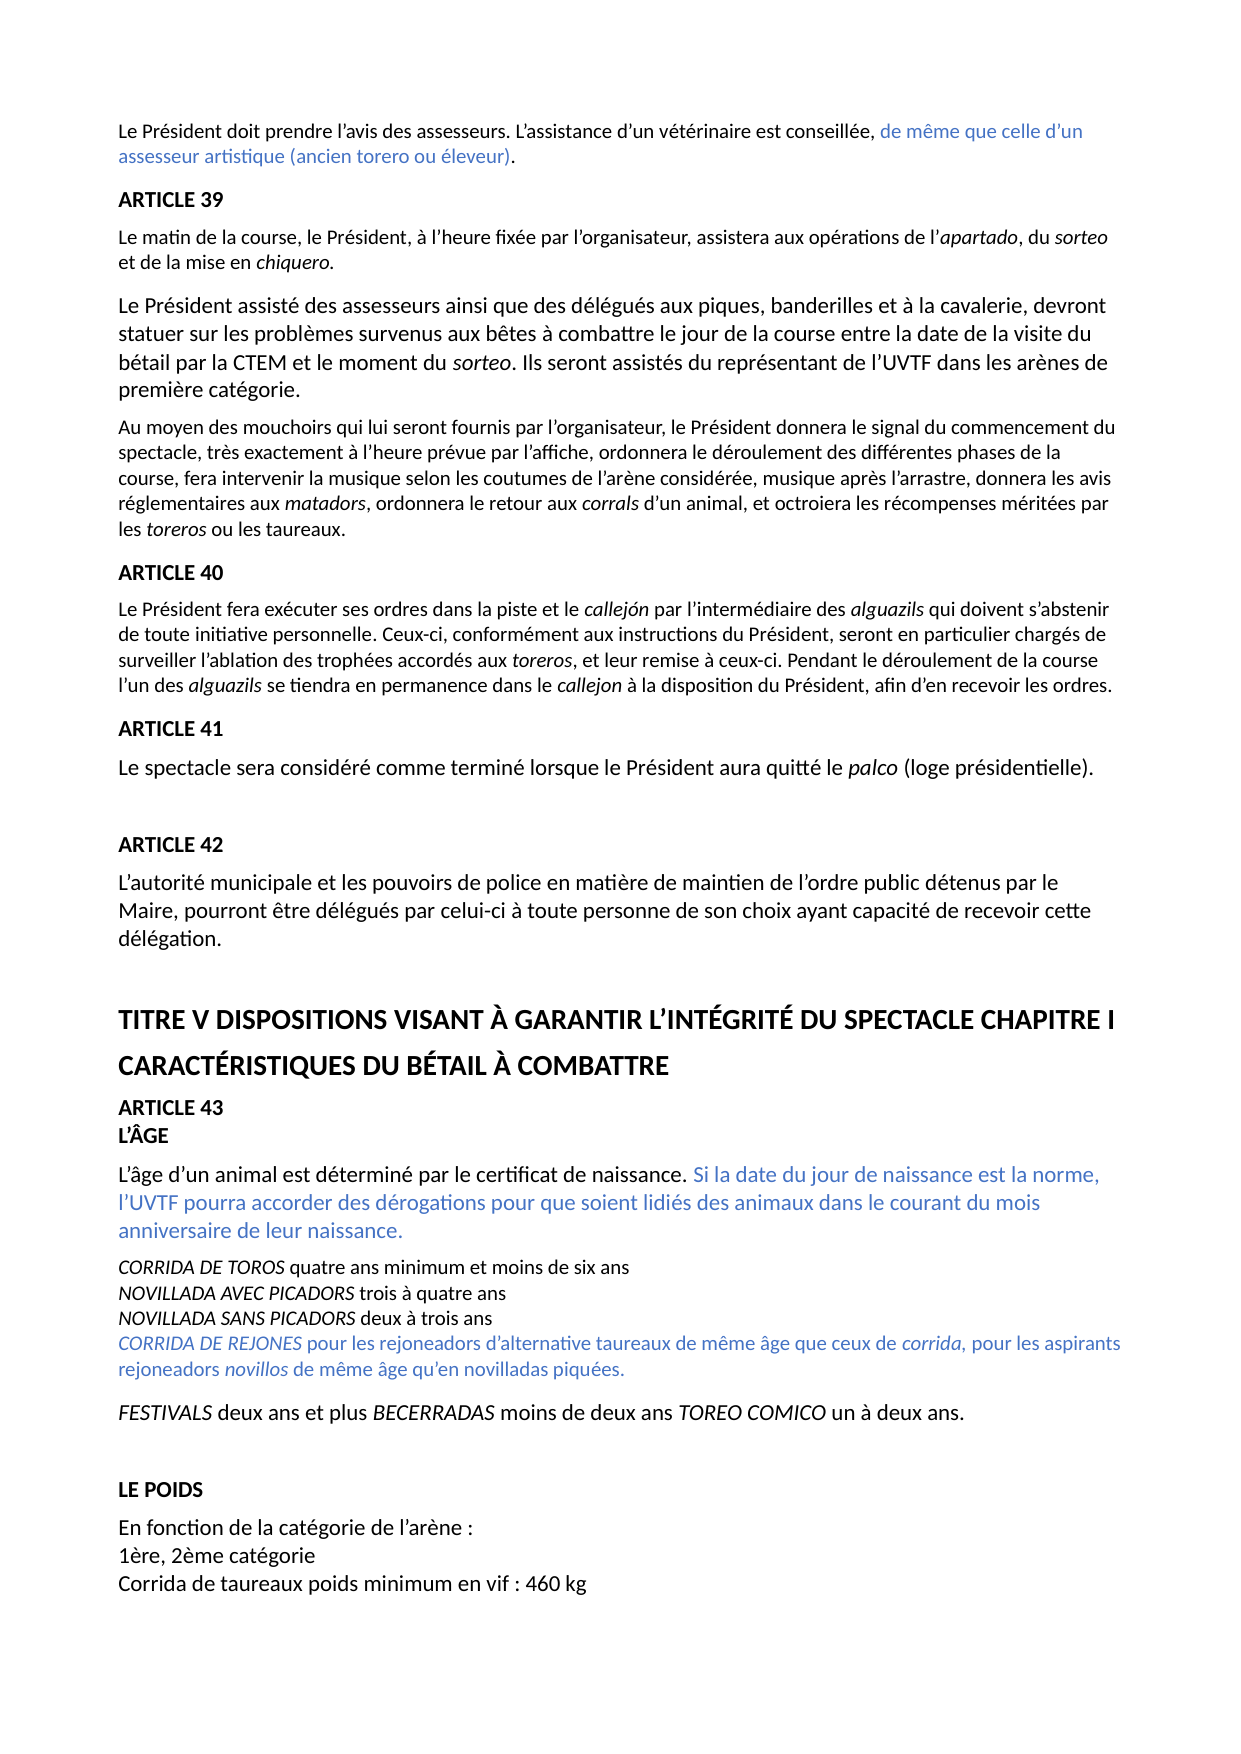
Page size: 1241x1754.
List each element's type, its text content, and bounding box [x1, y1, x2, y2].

text CORRIDA DE TOROS quatre ans minimum et moins de six ans NOVILLADA AVEC PICADORS trois à quatre ans NOVILLADA SANS PICADORS deux à trois ans CORRIDA DE REJONES pour les rejoneadors d’alternative taureaux de même âge que ceux de corrida, pour les aspirants rejoneadors novillos de même âge qu’en novilladas piquées. [118, 1254, 1122, 1381]
text ARTICLE 41 [118, 714, 1122, 743]
text Le matin de la course, le Président, à l’heure fixée par l’organisateur, assistera aux opérations de l’apartado, du sorteo et de la mise en chiquero. [118, 224, 1122, 275]
text Au moyen des mouchoirs qui lui seront fournis par l’organisateur, le Président donnera le signal du commencement du spectacle, très exactement à l’heure prévue par l’affiche, ordonnera le déroulement des différentes phases de la course, fera intervenir la musique selon les coutumes de l’arène considérée, musique après l’arrastre, donnera les avis réglementaires aux matadors, ordonnera le retour aux corrals d’un animal, et octroiera les récompenses méritées par les toreros ou les taureaux. [118, 414, 1122, 541]
text ARTICLE 42 [118, 830, 1122, 858]
text TITRE V DISPOSITIONS VISANT À GARANTIR L’INTÉGRITÉ DU SPECTACLE CHAPITRE I [118, 1001, 1122, 1037]
text L’âge d’un animal est déterminé par le certificat de naissance. Si la date du jour de naissance est la norme, l’UVTF pourra accorder des dérogations pour que soient lidiés des animaux dans le courant du mois anniversaire de leur naissance. [118, 1160, 1122, 1244]
text CARACTÉRISTIQUES DU BÉTAIL À COMBATTRE [118, 1047, 1122, 1083]
text ARTICLE 40 [118, 558, 1122, 586]
text ARTICLE 43 L’ÂGE [118, 1093, 1122, 1149]
text L’autorité municipale et les pouvoirs de police en matière de maintien de l’ordre public détenus par le Maire, pourront être délégués par celui-ci à toute personne de son choix ayant capacité de recevoir cette délégation. [118, 868, 1122, 952]
text Le Président assisté des assesseurs ainsi que des délégués aux piques, banderilles et à la cavalerie, devront statuer sur les problèmes survenus aux bêtes à combattre le jour de la course entre la date de la visite du bétail par la CTEM et le moment du sorteo. Ils seront assistés du représentant de l’UVTF dans les arènes de première catégorie. [118, 292, 1122, 404]
text ARTICLE 39 [118, 186, 1122, 214]
text Le Président fera exécuter ses ordres dans la piste et le callejón par l’intermédiaire des alguazils qui doivent s’abstenir de toute initiative personnelle. Ceux-ci, conformément aux instructions du Président, seront en particulier chargés de surveiller l’ablation des trophées accordés aux toreros, et leur remise à ceux-ci. Pendant le déroulement de la course l’un des alguazils se tiendra en permanence dans le callejon à la disposition du Président, afin d’en recevoir les ordres. [118, 596, 1122, 698]
text LE POIDS [118, 1475, 1122, 1503]
text Le Président doit prendre l’avis des assesseurs. L’assistance d’un vétérinaire est conseillée, de même que celle d’un assesseur artistique (ancien torero ou éleveur). [118, 118, 1122, 169]
text En fonction de la catégorie de l’arène : 1ère, 2ème catégorie Corrida de taureaux poids minimum en vif : 460 kg [118, 1513, 1122, 1597]
text FESTIVALS deux ans et plus BECERRADAS moins de deux ans TOREO COMICO un à deux ans. [118, 1398, 1122, 1426]
text Le spectacle sera considéré comme terminé lorsque le Président aura quitté le palco (loge présidentielle). [118, 753, 1122, 781]
